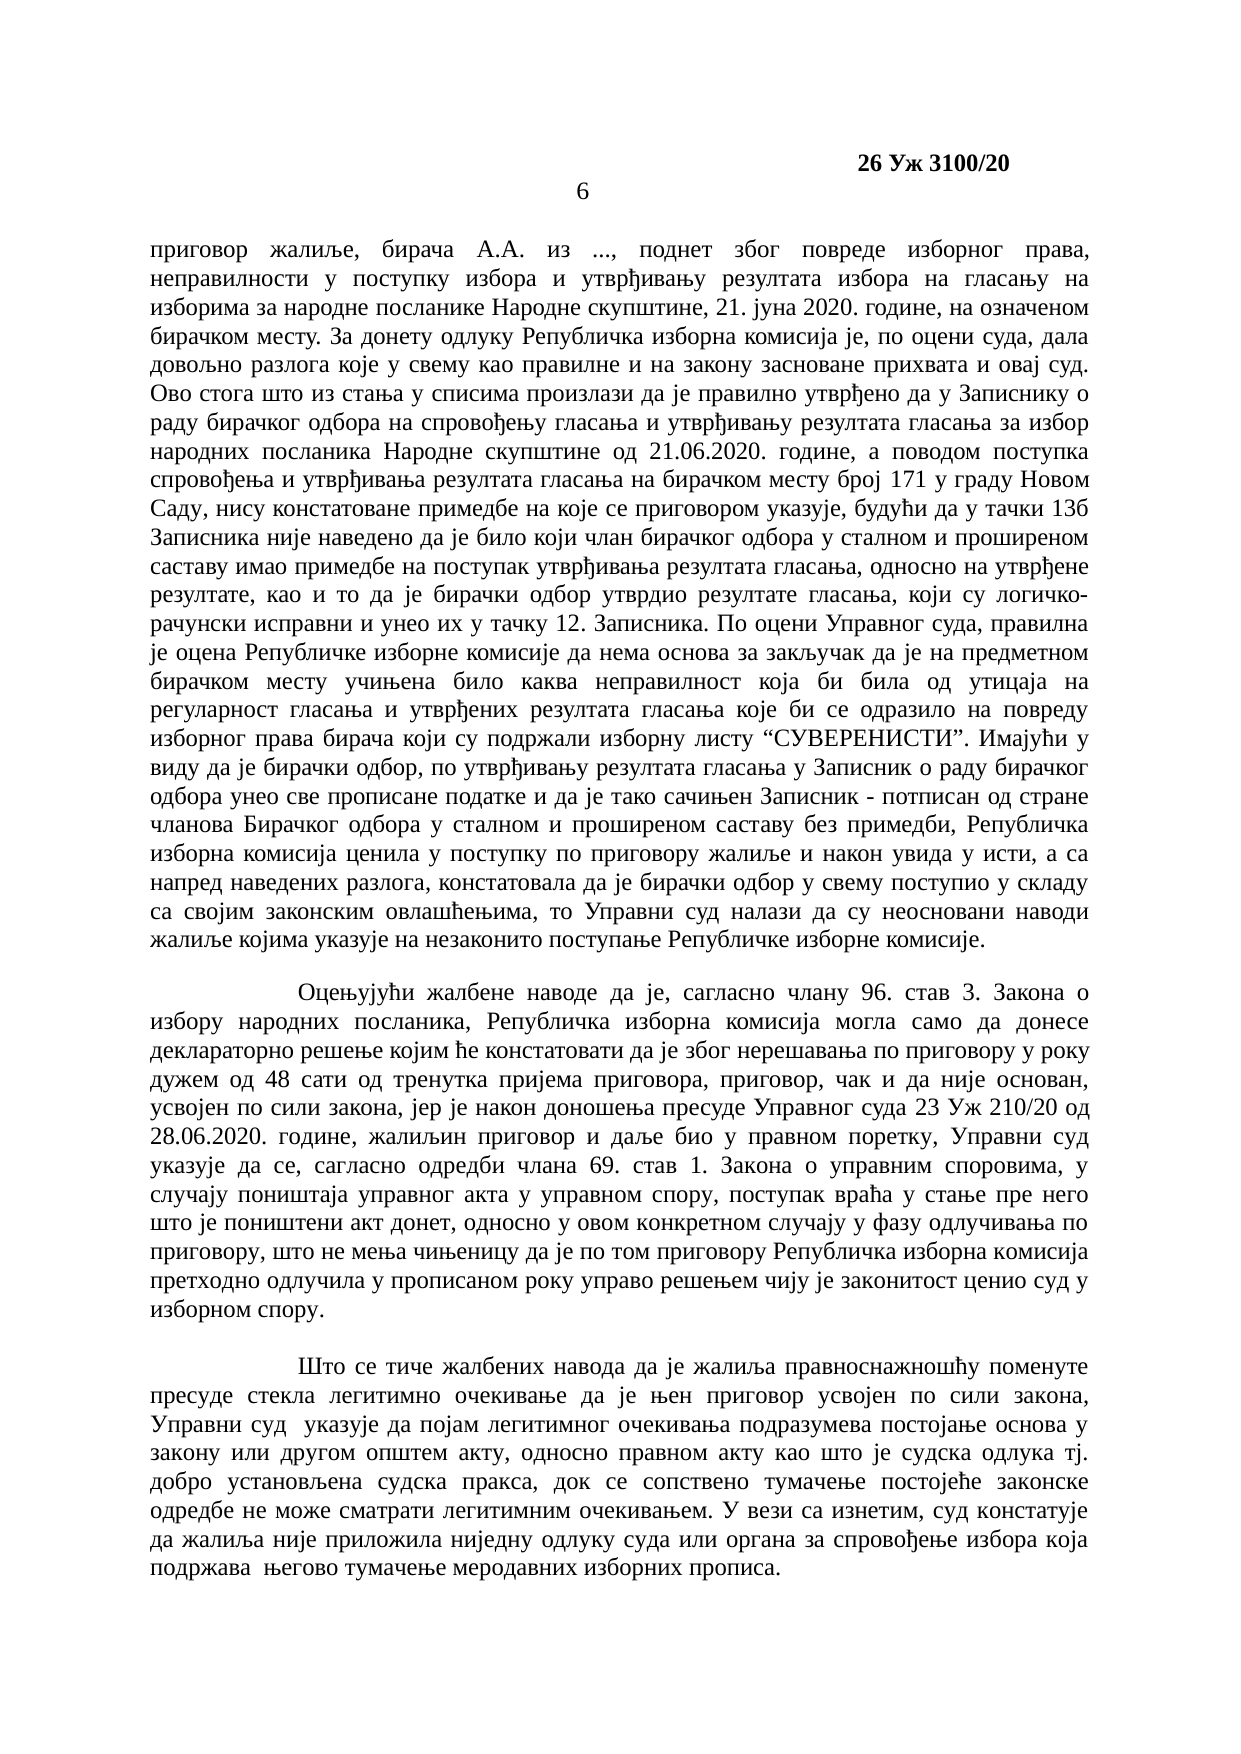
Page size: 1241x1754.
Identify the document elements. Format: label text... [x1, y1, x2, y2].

text Што се тиче жалбених навода да је жалиља правноснажношћу поменуте пресуде стекла легитимно очекивање да је њен приговор усвојен по сили закона, Управни суд указује да појам легитимног очекивања подразумева постојање основа у закону или другом општем акту, односно правном акту као што је судска одлука тј. добро установљена судска пракса, док се сопствено тумачење постојеће законске одредбе не може сматрати легитимним очекивањем. У вези са изнетим, суд констатује да жалиља није приложила ниједну одлуку суда или органа за спровођење избора која подржава његово тумачење меродавних изборних прописа. [150, 1351, 1090, 1581]
text приговор жалиље, бирача А.А. из ..., поднет због повреде изборног права, неправилности у поступку избора и утврђивању резултата избора на гласању на изборима за народне посланике Народне скупштине, 21. јуна 2020. године, на означеном бирачком месту. За донету одлуку Републичка изборна комисија је, по оцени суда, дала довољно разлога које у свему као правилне и на закону засноване прихвата и овај суд. Ово стога што из стања у списима произлази да је правилно утврђено да у Записнику о раду бирачког одбора на спровођењу гласања и утврђивању резултата гласања за избор народних посланика Народне скупштине од 21.06.2020. године, а поводом поступка спровођења и утврђивања резултата гласања на бирачком месту број 171 у граду Новом Саду, нису констатоване примедбе на које се приговором указује, будући да у тачки 13б Записника није наведено да је било који члан бирачког одбора у сталном и проширеном саставу имао примедбе на поступак утврђивања резултата гласања, односно на утврђене резултате, као и то да је бирачки одбор утврдио резултате гласања, који су логичко-рачунски исправни и унео их у тачку 12. Записника. По оцени Управног суда, правилна је оцена Републичке изборне комисије да нема основа за закључак да је на предметном бирачком месту учињена било каква неправилност која би била од утицаја на регуларност гласања и утврђених резултата гласања које би се одразило на повреду изборног права бирача који су подржали изборну листу “СУВЕРЕНИСТИ”. Имајући у виду да је бирачки одбор, по утврђивању резултата гласања у Записник о раду бирачког одбора унео све прописане податке и да је тако сачињен Записник - потписан од стране чланова Бирачког одбора у сталном и проширеном саставу без примедби, Републичка изборна комисија ценила у поступку по приговору жалиље и након увида у исти, а са напред наведених разлога, констатовала да је бирачки одбор у свему поступио у складу са својим законским овлашћењима, то Управни суд налази да су неосновани наводи жалиље којима указује на незаконито поступање Републичке изборне комисије. [150, 234, 1090, 953]
text Оцењујући жалбене наводе да је, сагласно члану 96. став 3. Закона о избору народних посланика, Републичка изборна комисија могла само да донесе деклараторно решење којим ће констатовати да је због нерешавања по приговору у року дужем од 48 сати од тренутка пријема приговора, приговор, чак и да није основан, усвојен по сили закона, јер је након доношења пресуде Управног суда 23 Уж 210/20 од 28.06.2020. године, жалиљин приговор и даље био у правном поретку, Управни суд указује да се, сагласно одредби члана 69. став 1. Закона о управним споровима, у случају поништаја управног акта у управном спору, поступак враћа у стање пре него што је поништени акт донет, односно у овом конкретном случају у фазу одлучивања по приговору, што не мења чињеницу да је по том приговору Републичка изборна комисија претходно одлучила у прописаном року управо решењем чију је законитост ценио суд у изборном спору. [150, 977, 1090, 1322]
